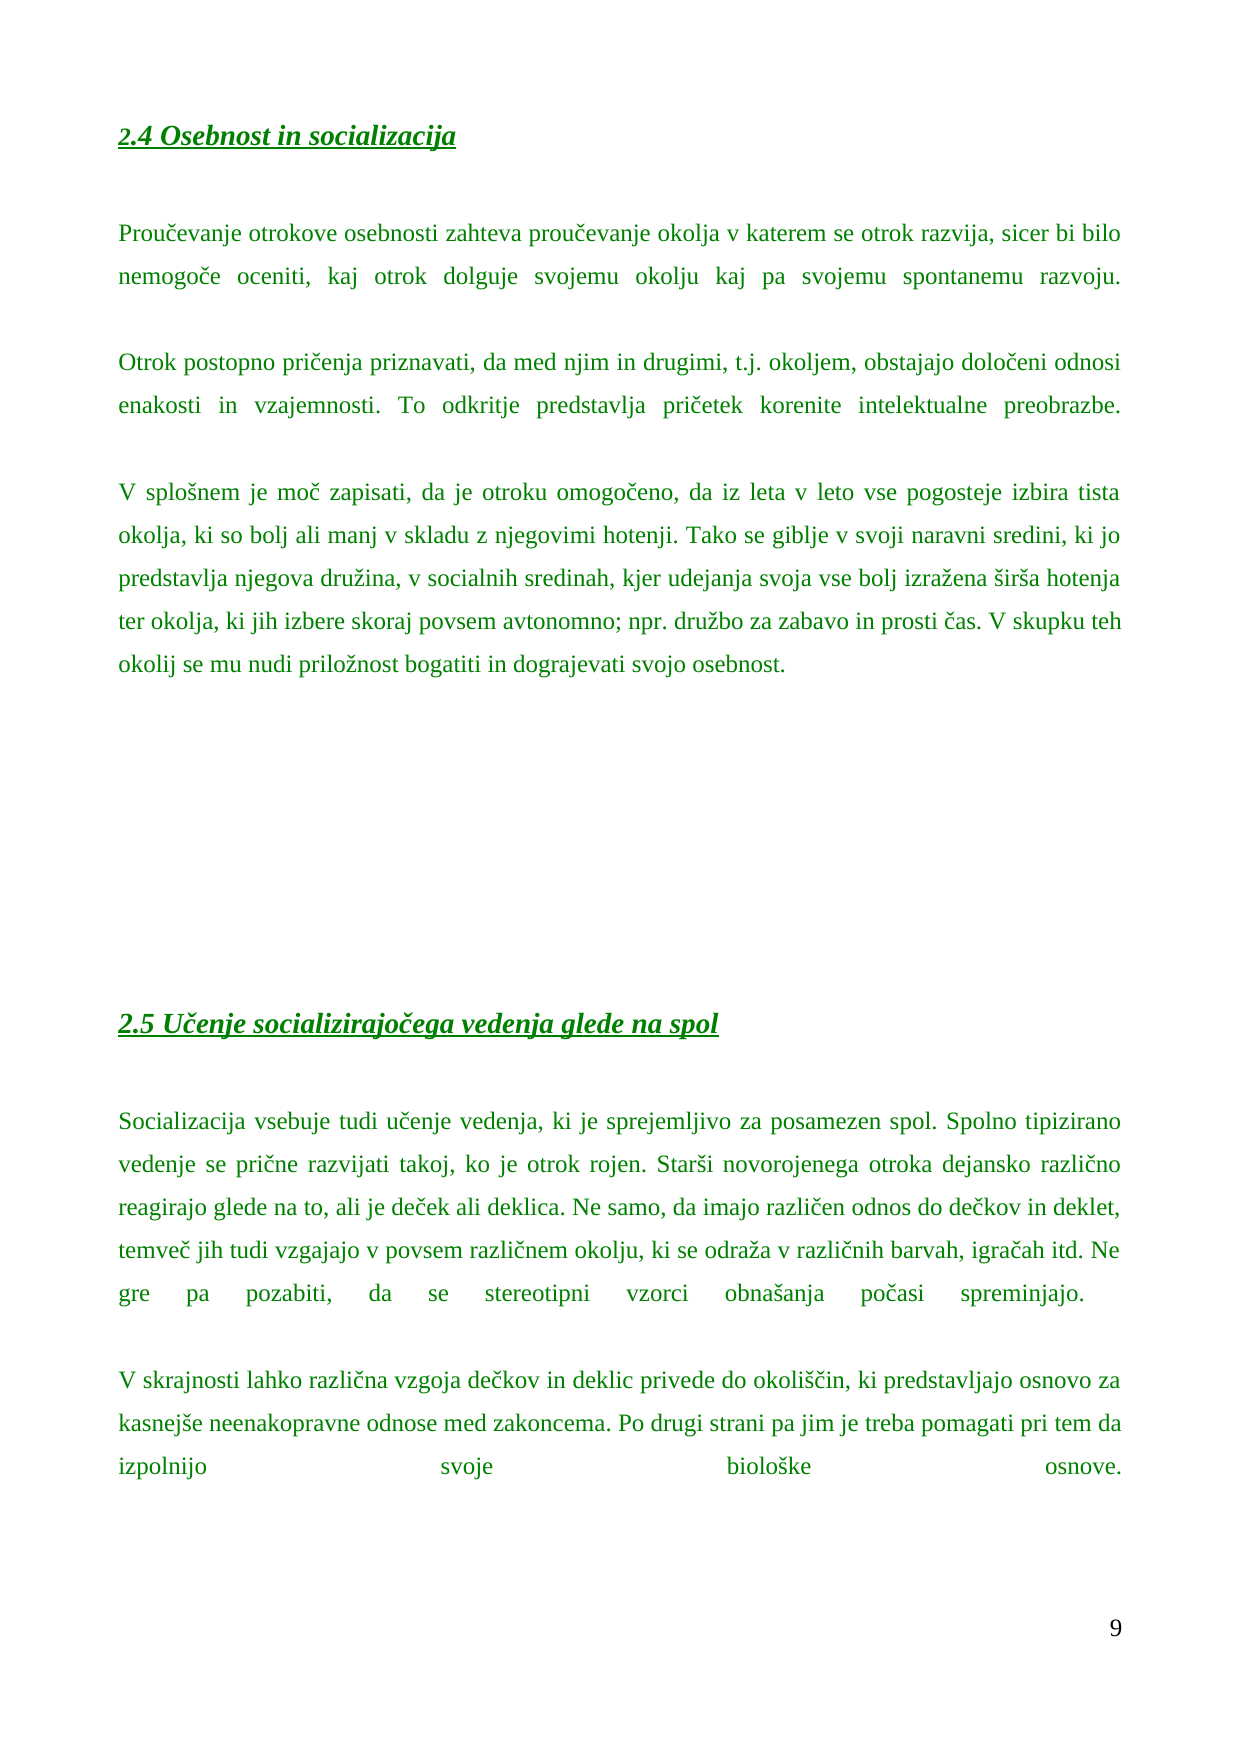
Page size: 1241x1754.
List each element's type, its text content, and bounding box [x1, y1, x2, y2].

text Socializacija vsebuje tudi učenje vedenja, ki je sprejemljivo za posamezen spol. Spolno tipizirano vedenje se prične razvijati takoj, ko je otrok rojen. Starši novorojenega otroka dejansko različno reagirajo glede na to, ali je deček ali deklica. Ne samo, da imajo različen odnos do dečkov in deklet, temveč jih tudi vzgajajo v povsem različnem okolju, ki se odraža v različnih barvah, igračah itd. Ne gre pa pozabiti, da se stereotipni vzorci obnašanja počasi spreminjajo. V skrajnosti lahko različna vzgoja dečkov in deklic privede do okoliščin, ki predstavljajo osnovo za kasnejše neenakopravne odnose med zakoncema. Po drugi strani pa jim je treba pomagati pri tem da izpolnijo svoje biološke osnove. [118, 1106, 1122, 1566]
subtitle 2.5 Učenje socializirajočega vedenja glede na spol [118, 1006, 1122, 1040]
text Proučevanje otrokove osebnosti zahteva proučevanje okolja v katerem se otrok razvija, sicer bi bilo nemogoče oceniti, kaj otrok dolguje svojemu okolju kaj pa svojemu spontanemu razvoju. Otrok postopno pričenja priznavati, da med njim in drugimi, t.j. okoljem, obstajajo določeni odnosi enakosti in vzajemnosti. To odkritje predstavlja pričetek korenite intelektualne preobrazbe. V splošnem je moč zapisati, da je otroku omogočeno, da iz leta v leto vse pogosteje izbira tista okolja, ki so bolj ali manj v skladu z njegovimi hotenji. Tako se giblje v svoji naravni sredini, ki jo predstavlja njegova družina, v socialnih sredinah, kjer udejanja svoja vse bolj izražena širša hotenja ter okolja, ki jih izbere skoraj povsem avtonomno; npr. družbo za zabavo in prosti čas. V skupku teh okolij se mu nudi priložnost bogatiti in dograjevati svojo osebnost. [118, 218, 1122, 678]
subtitle 2.4 Osebnost in socializacija [118, 118, 1122, 152]
